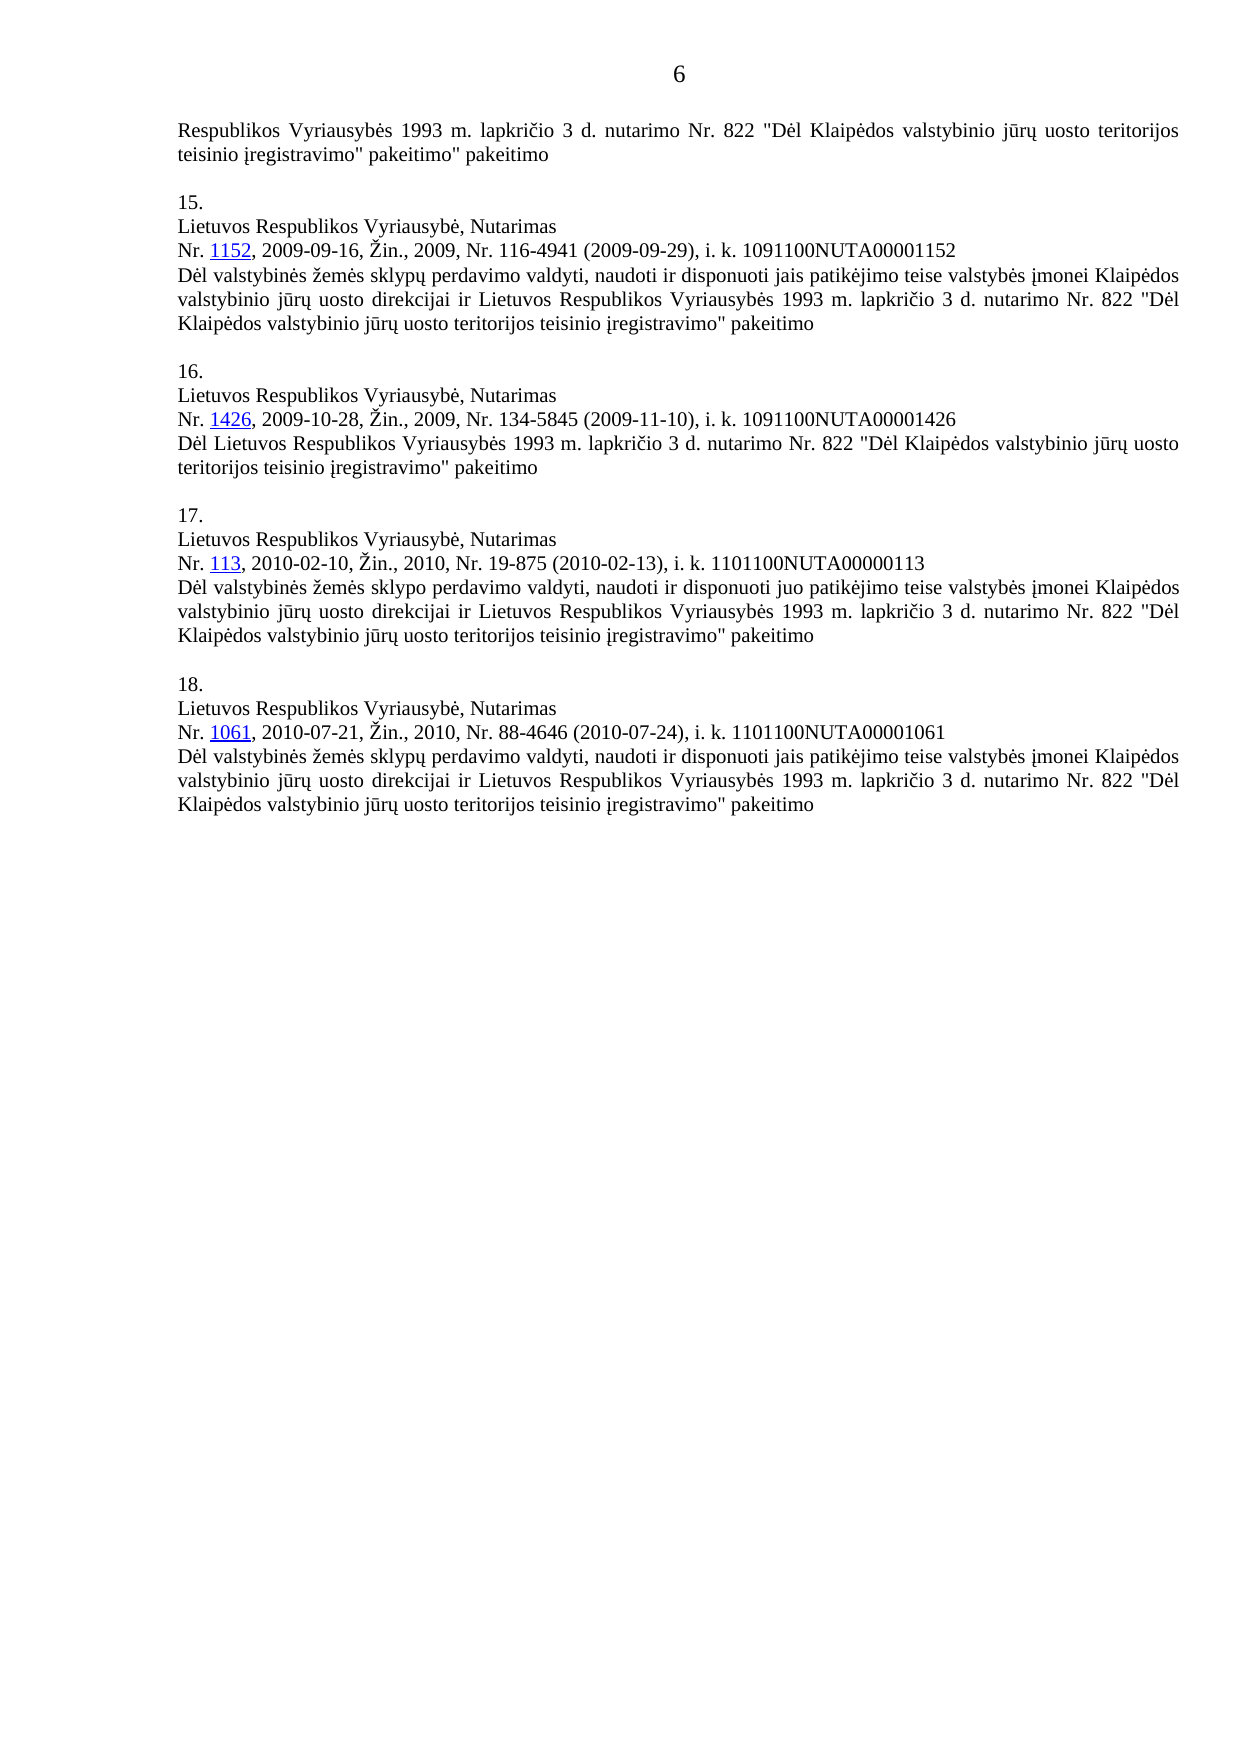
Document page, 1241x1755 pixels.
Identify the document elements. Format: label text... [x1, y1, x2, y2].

text Lietuvos Respublikos Vyriausybė, Nutarimas [177, 527, 1181, 551]
text 18. [177, 672, 1181, 696]
text Respublikos Vyriausybės 1993 m. lapkričio 3 d. nutarimo Nr. 822 "Dėl Klaipėdos valstybinio jūrų uosto teritorijos teisinio įregistravimo" pakeitimo" pakeitimo [177, 118, 1181, 166]
text 17. [177, 503, 1181, 527]
text Dėl valstybinės žemės sklypų perdavimo valdyti, naudoti ir disponuoti jais patikėjimo teise valstybės įmonei Klaipėdos valstybinio jūrų uosto direkcijai ir Lietuvos Respublikos Vyriausybės 1993 m. lapkričio 3 d. nutarimo Nr. 822 "Dėl Klaipėdos valstybinio jūrų uosto teritorijos teisinio įregistravimo" pakeitimo [177, 262, 1181, 335]
text Lietuvos Respublikos Vyriausybė, Nutarimas [177, 696, 1181, 720]
text Nr. 113, 2010-02-10, Žin., 2010, Nr. 19-875 (2010-02-13), i. k. 1101100NUTA00000113 [177, 551, 1181, 575]
text Dėl valstybinės žemės sklypų perdavimo valdyti, naudoti ir disponuoti jais patikėjimo teise valstybės įmonei Klaipėdos valstybinio jūrų uosto direkcijai ir Lietuvos Respublikos Vyriausybės 1993 m. lapkričio 3 d. nutarimo Nr. 822 "Dėl Klaipėdos valstybinio jūrų uosto teritorijos teisinio įregistravimo" pakeitimo [177, 744, 1181, 816]
text Dėl Lietuvos Respublikos Vyriausybės 1993 m. lapkričio 3 d. nutarimo Nr. 822 "Dėl Klaipėdos valstybinio jūrų uosto teritorijos teisinio įregistravimo" pakeitimo [177, 431, 1181, 479]
text 16. [177, 359, 1181, 383]
text Lietuvos Respublikos Vyriausybė, Nutarimas [177, 214, 1181, 238]
text Nr. 1061, 2010-07-21, Žin., 2010, Nr. 88-4646 (2010-07-24), i. k. 1101100NUTA00001061 [177, 720, 1181, 744]
text Lietuvos Respublikos Vyriausybė, Nutarimas [177, 383, 1181, 407]
text Nr. 1426, 2009-10-28, Žin., 2009, Nr. 134-5845 (2009-11-10), i. k. 1091100NUTA00001426 [177, 407, 1181, 431]
text Nr. 1152, 2009-09-16, Žin., 2009, Nr. 116-4941 (2009-09-29), i. k. 1091100NUTA00001152 [177, 238, 1181, 262]
text Dėl valstybinės žemės sklypo perdavimo valdyti, naudoti ir disponuoti juo patikėjimo teise valstybės įmonei Klaipėdos valstybinio jūrų uosto direkcijai ir Lietuvos Respublikos Vyriausybės 1993 m. lapkričio 3 d. nutarimo Nr. 822 "Dėl Klaipėdos valstybinio jūrų uosto teritorijos teisinio įregistravimo" pakeitimo [177, 575, 1181, 647]
text 15. [177, 190, 1181, 214]
